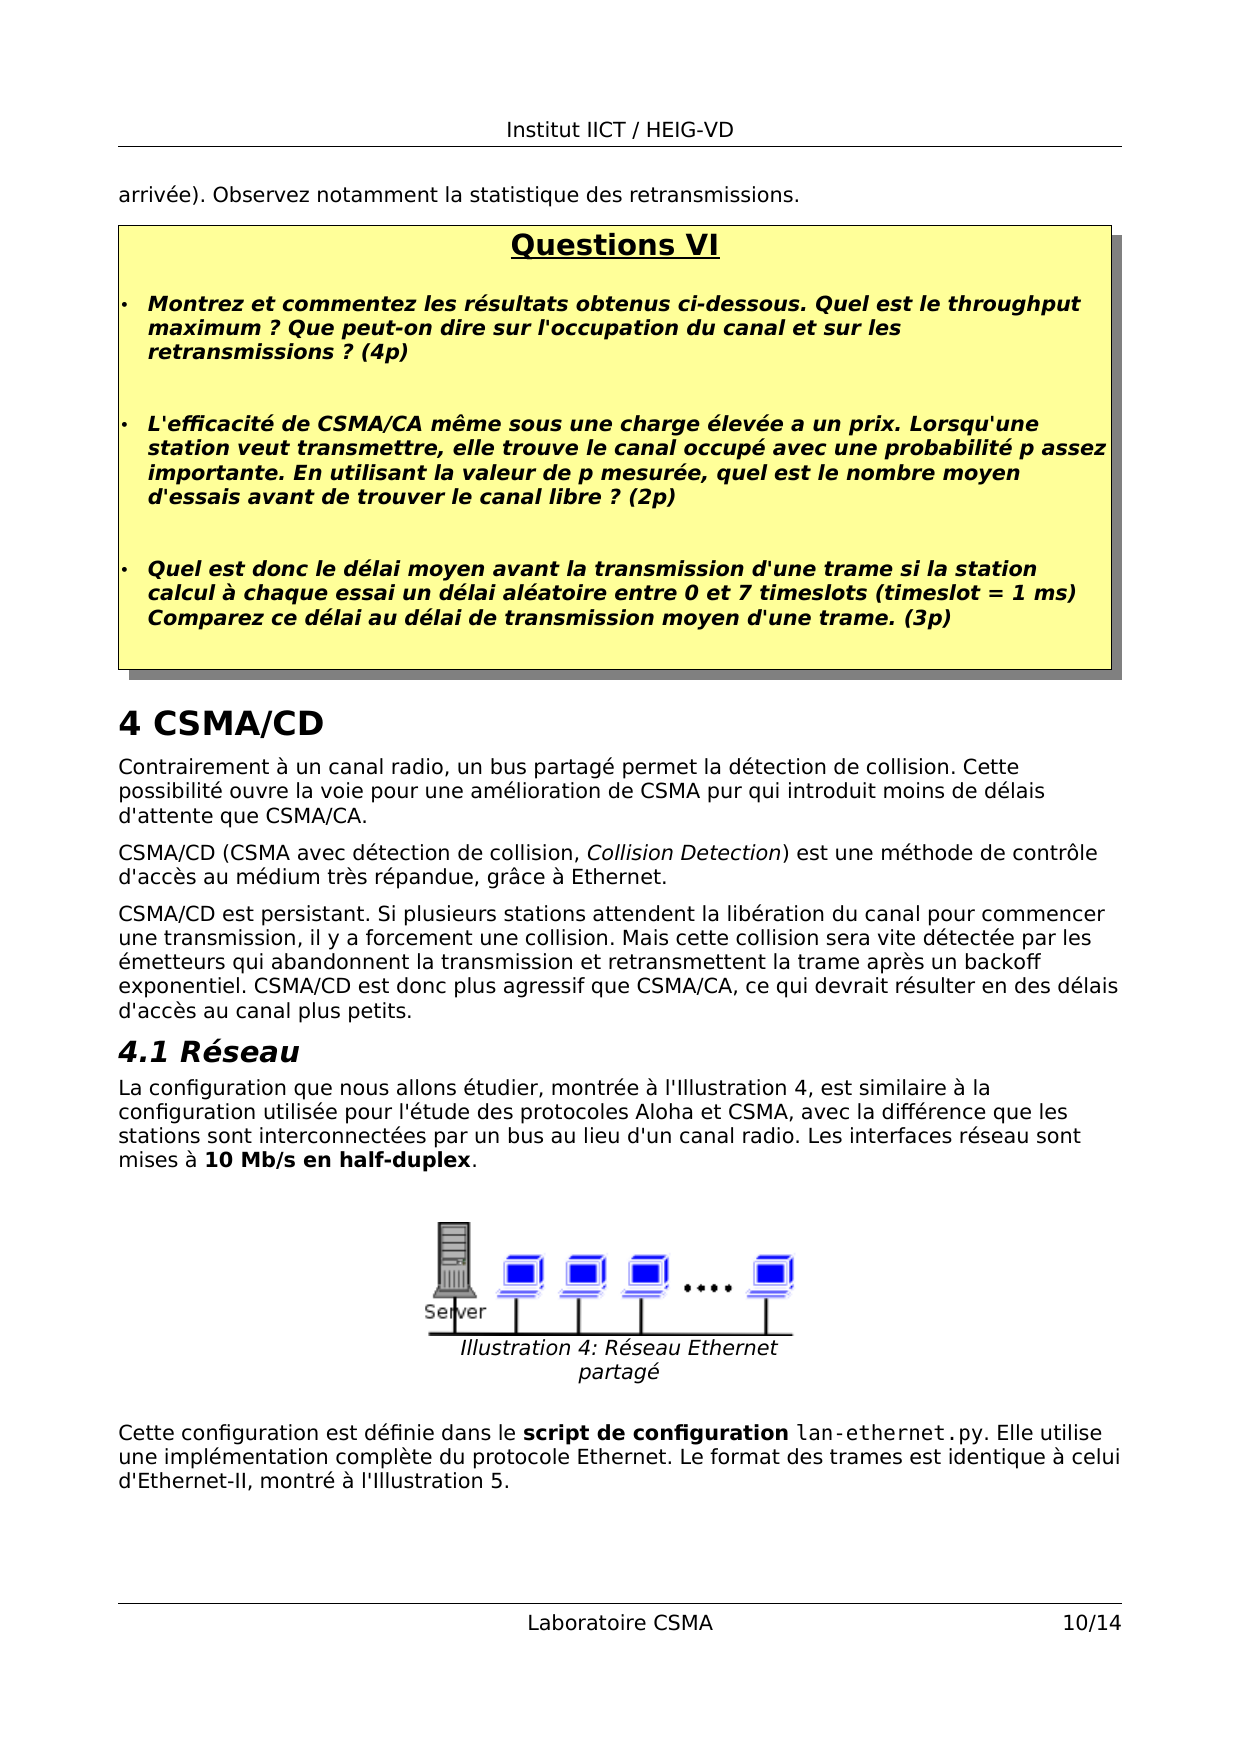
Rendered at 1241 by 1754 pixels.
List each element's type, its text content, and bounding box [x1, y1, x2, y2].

picture [424, 1222, 816, 1336]
text arrivée). Observez notamment la statistique des retransmissions. [118, 183, 1122, 207]
text Contrairement à un canal radio, un bus partagé permet la détection de collision. Cette possibilité ouvre la voie pour une amélioration de CSMA pur qui introduit moins de délais d'attente que CSMA/CA. [118, 755, 1122, 828]
list Quel est donc le délai moyen avant la transmission d'une trame si la station calcul à chaque essai un délai aléatoire entre 0 et 7 timeslots (timeslot = 1 ms) Comparez ce délai au délai de transmission moyen d'une trame. (3p) [119, 554, 1111, 630]
text La configuration que nous allons étudier, montrée à l'Illustration 4, est similaire à la configuration utilisée pour l'étude des protocoles Aloha et CSMA, avec la différence que les stations sont interconnectées par un bus au lieu d'un canal radio. Les interfaces réseau sont mises à 10 Mb/s en half-duplex. [118, 1076, 1122, 1173]
text Cette configuration est définie dans le script de configuration lan-ethernet.py. Elle utilise une implémentation complète du protocole Ethernet. Le format des trames est identique à celui d'Ethernet-II, montré à l'Illustration 5. [118, 1421, 1122, 1494]
text CSMA/CD (CSMA avec détection de collision, Collision Detection) est une méthode de contrôle d'accès au médium très répandue, grâce à Ethernet. [118, 841, 1122, 889]
text Illustration 4: Réseau Ethernet partagé [424, 1336, 816, 1384]
subtitle Réseau [118, 1036, 1122, 1070]
subtitle CSMA/CD [118, 704, 1122, 743]
list L'efficacité de CSMA/CA même sous une charge élevée a un prix. Lorsqu'une station veut transmettre, elle trouve le canal occupé avec une probabilité p assez importante. En utilisant la valeur de p mesurée, quel est le nombre moyen d'essais avant de trouver le canal libre ? (2p) [119, 409, 1111, 509]
list Montrez et commentez les résultats obtenus ci-dessous. Quel est le throughput maximum ? Que peut-on dire sur l'occupation du canal et sur les retransmissions ? (4p) [119, 289, 1111, 364]
text CSMA/CD est persistant. Si plusieurs stations attendent la libération du canal pour commencer une transmission, il y a forcement une collision. Mais cette collision sera vite détectée par les émetteurs qui abandonnent la transmission et retransmettent la trame après un backoff exponentiel. CSMA/CD est donc plus agressif que CSMA/CA, ce qui devrait résulter en des délais d'accès au canal plus petits. [118, 902, 1122, 1023]
subtitle Questions VI [119, 226, 1111, 262]
